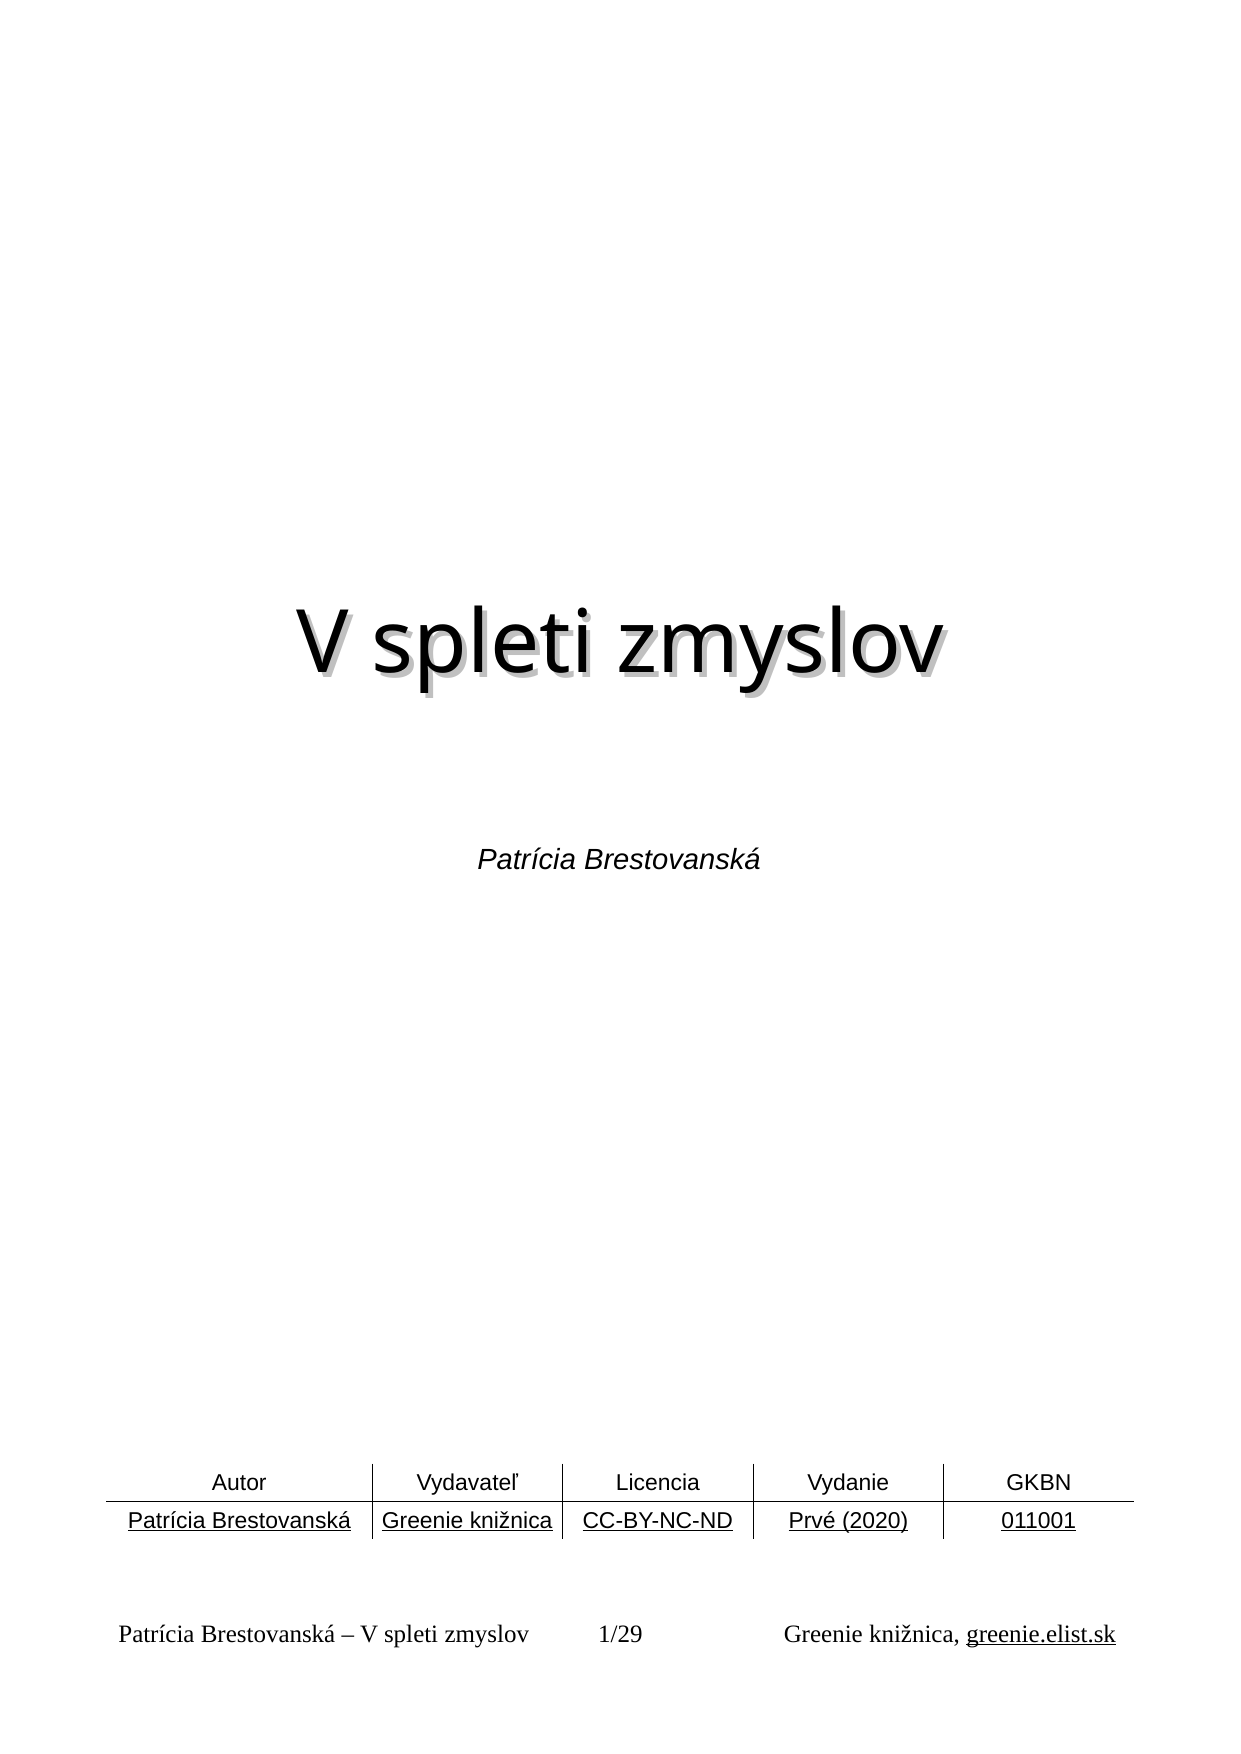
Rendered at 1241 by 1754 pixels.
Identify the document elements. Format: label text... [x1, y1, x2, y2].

table_header Autor [106, 1464, 372, 1501]
subtitle V spleti zmyslov [106, 579, 1134, 698]
table_cell Greenie knižnica [373, 1502, 562, 1539]
table_cell CC-BY-NC-ND [563, 1502, 753, 1539]
table_cell 011001 [944, 1502, 1134, 1539]
table_header Vydanie [754, 1464, 943, 1501]
table_cell Prvé (2020) [754, 1502, 943, 1539]
table_header Licencia [563, 1464, 753, 1501]
subtitle Patrícia Brestovanská [106, 842, 1134, 876]
table_cell Patrícia Brestovanská [106, 1502, 372, 1539]
table_header Vydavateľ [373, 1464, 562, 1501]
table_header GKBN [944, 1464, 1134, 1501]
